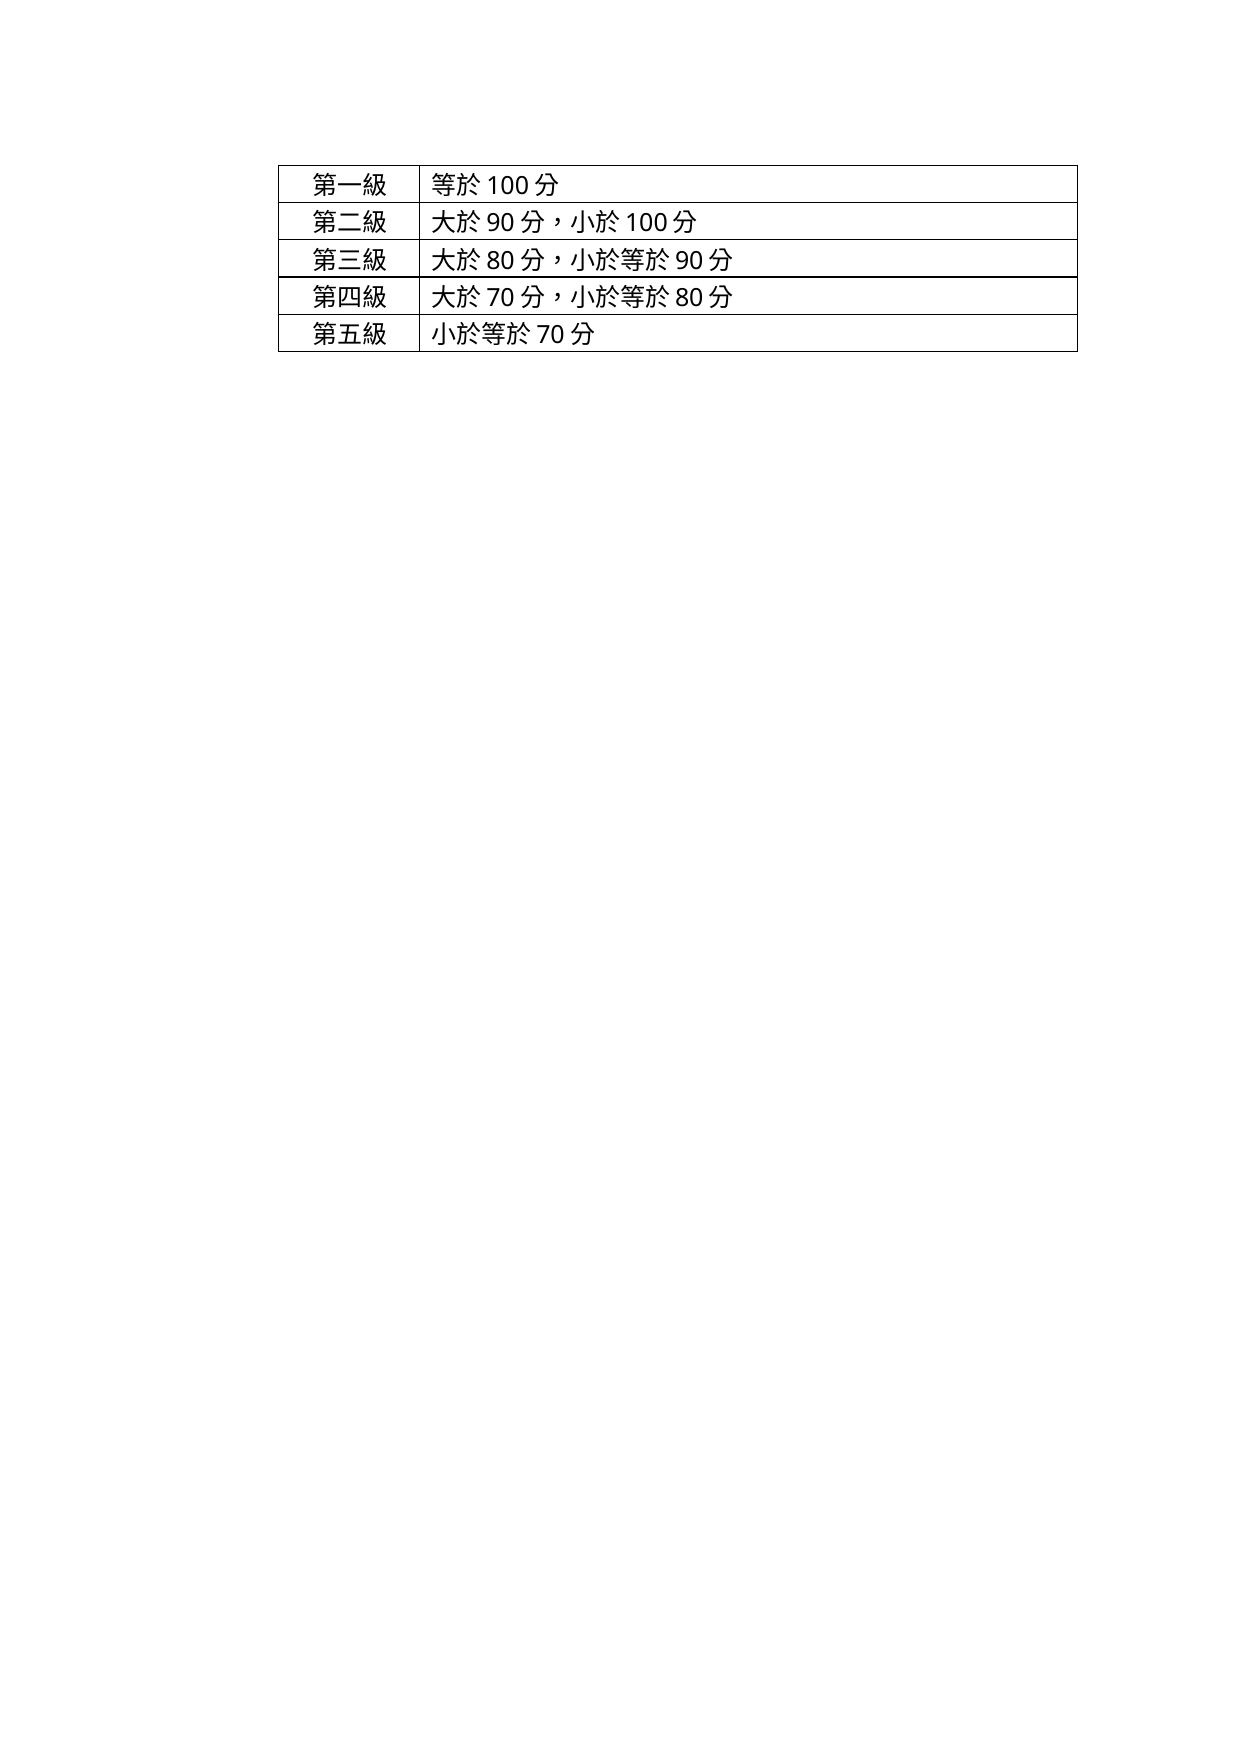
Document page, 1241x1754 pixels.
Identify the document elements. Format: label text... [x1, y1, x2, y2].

table_cell 大於90分，小於100分 [420, 203, 1077, 239]
table_cell 小於等於70分 [420, 315, 1077, 351]
table_cell 第一級 [279, 166, 419, 202]
table_cell 等於100分 [420, 166, 1077, 202]
table_cell 大於70分，小於等於80分 [420, 278, 1077, 314]
table_cell 第三級 [279, 240, 419, 276]
table_cell 第四級 [279, 278, 419, 314]
table_cell 第五級 [279, 315, 419, 351]
table_cell 大於80分，小於等於90分 [420, 240, 1077, 276]
table_cell 第二級 [279, 203, 419, 239]
